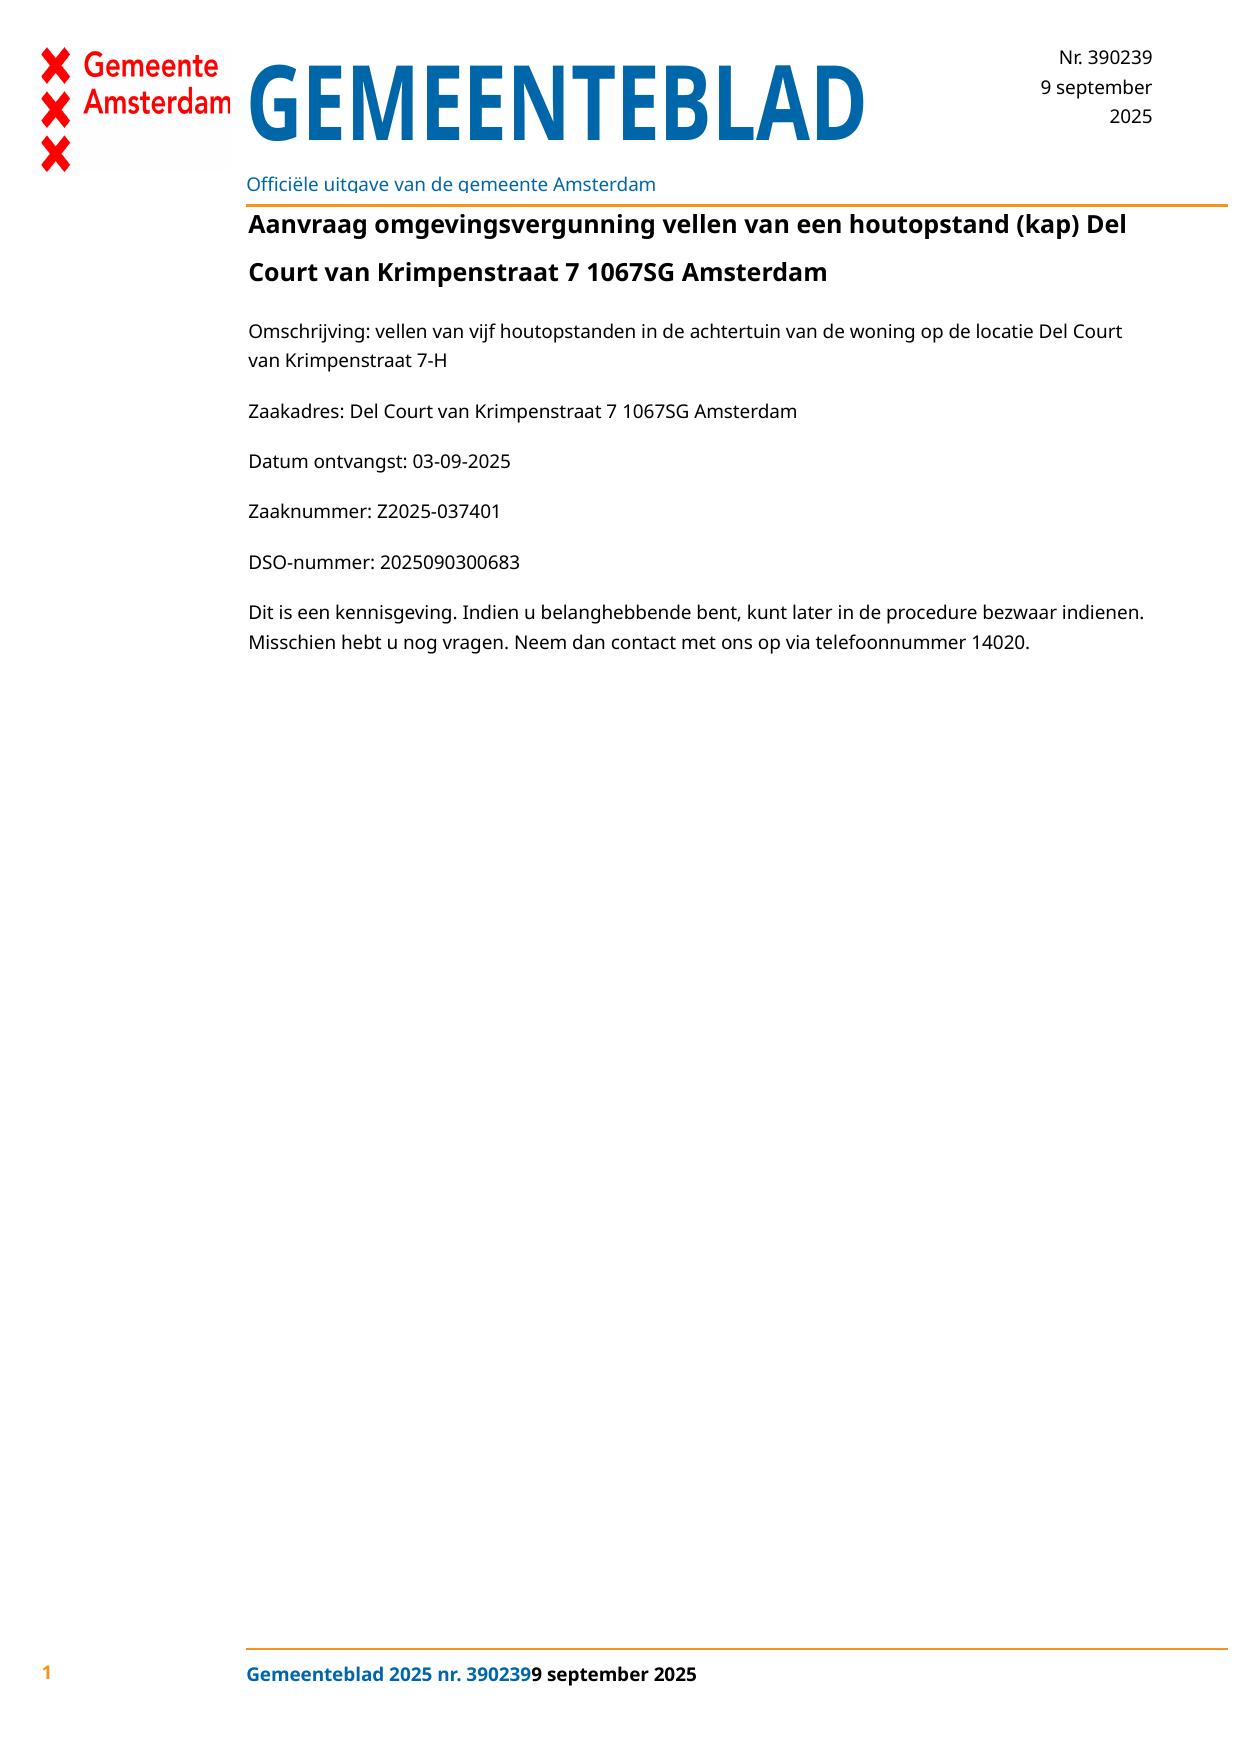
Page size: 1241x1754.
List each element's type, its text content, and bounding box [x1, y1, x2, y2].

text Aanvraag omgevingsvergunning vellen van een houtopstand (kap) Del Court van Krimpenstraat 7 1067SG Amsterdam [248, 207, 1152, 288]
picture [41, 47, 231, 172]
text DSO-nummer: 2025090300683 [248, 549, 1152, 575]
text Omschrijving: vellen van vijf houtopstanden in de achtertuin van de woning op de locatie Del Court van Krimpenstraat 7-H [248, 318, 1152, 373]
text Zaakadres: Del Court van Krimpenstraat 7 1067SG Amsterdam [248, 398, 1152, 424]
text Datum ontvangst: 03-09-2025 [248, 448, 1152, 474]
text Dit is een kennisgeving. Indien u belanghebbende bent, kunt later in de procedure bezwaar indienen. Misschien hebt u nog vragen. Neem dan contact met ons op via telefoonnummer 14020. [248, 599, 1152, 655]
text Zaaknummer: Z2025-037401 [248, 499, 1152, 524]
